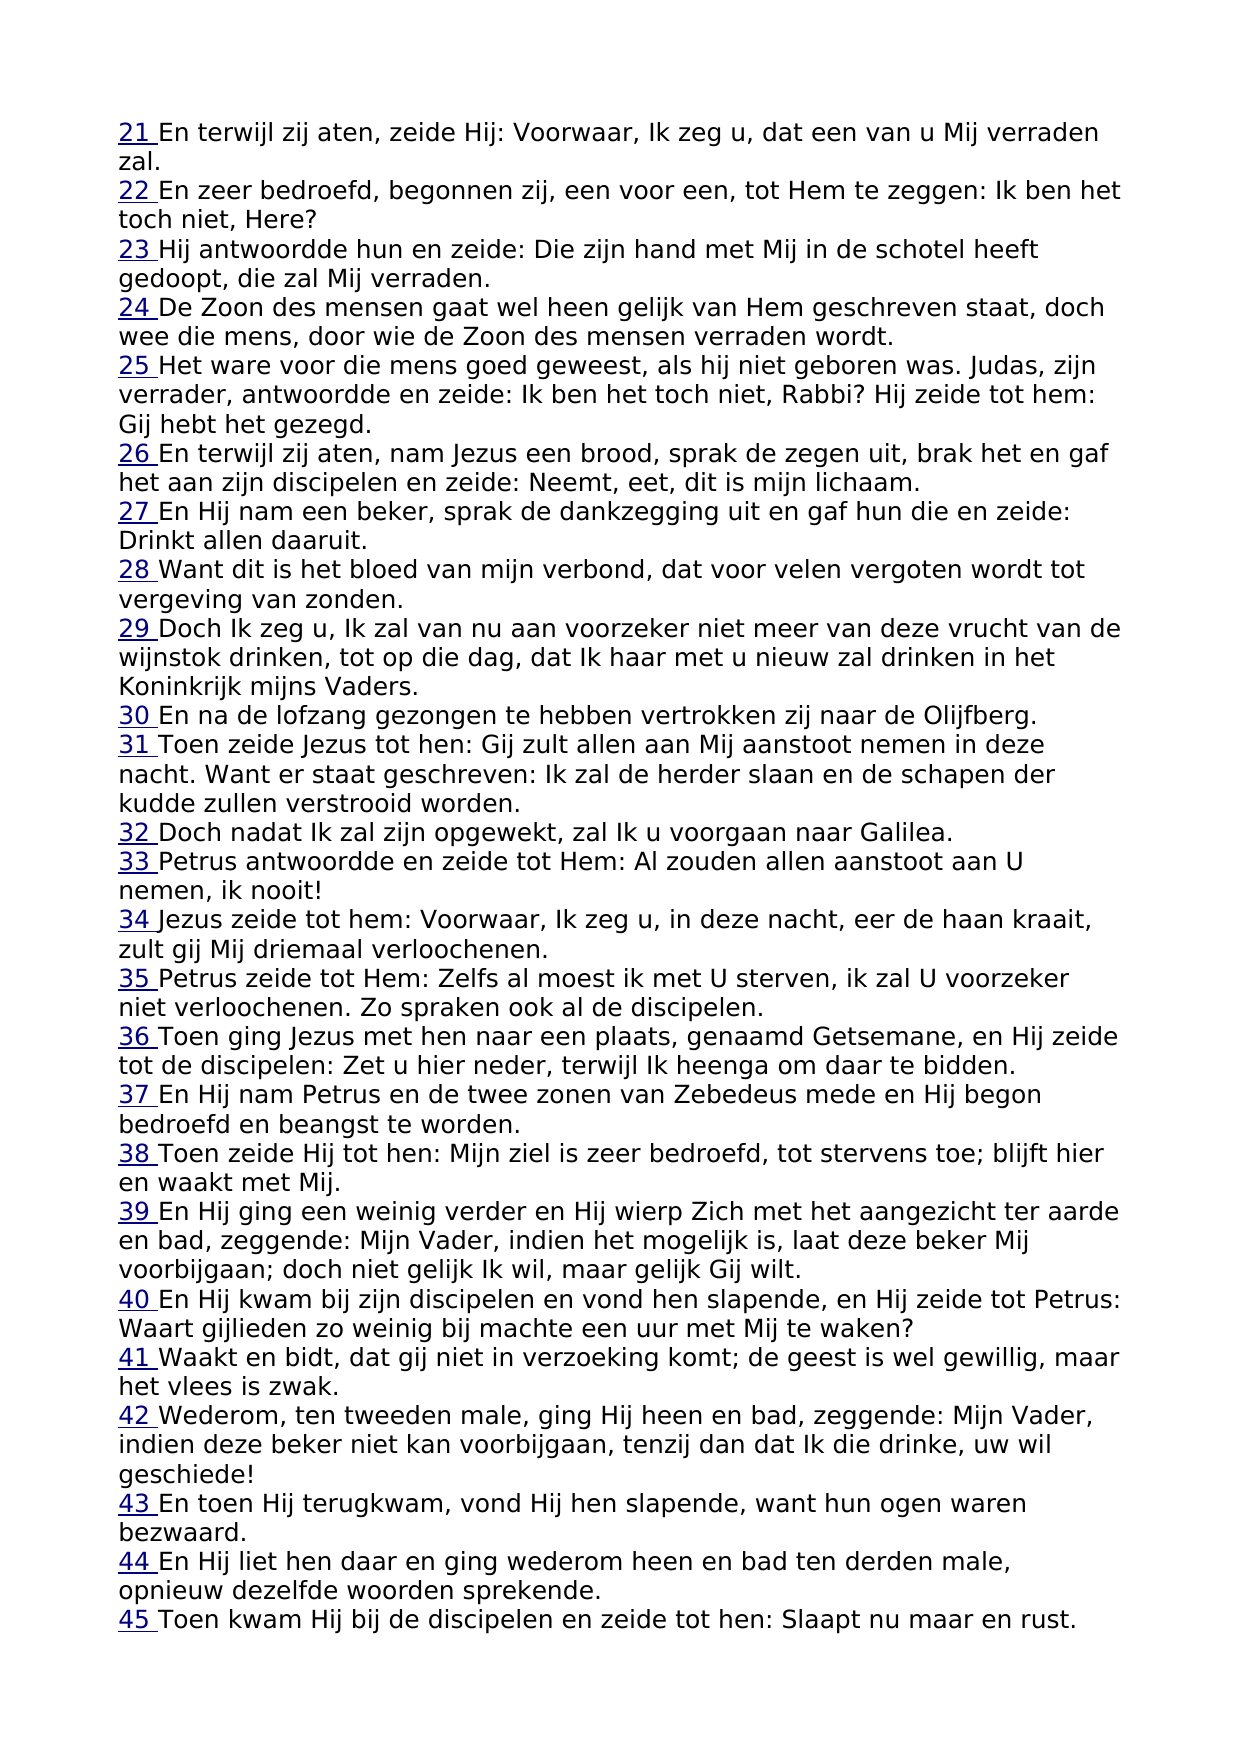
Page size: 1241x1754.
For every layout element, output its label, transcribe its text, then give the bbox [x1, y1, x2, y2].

text 21 En terwijl zij aten, zeide Hij: Voorwaar, Ik zeg u, dat een van u Mij verraden zal. 22 En zeer bedroefd, begonnen zij, een voor een, tot Hem te zeggen: Ik ben het toch niet, Here? 23 Hij antwoordde hun en zeide: Die zijn hand met Mij in de schotel heeft gedoopt, die zal Mij verraden. 24 De Zoon des mensen gaat wel heen gelijk van Hem geschreven staat, doch wee die mens, door wie de Zoon des mensen verraden wordt. 25 Het ware voor die mens goed geweest, als hij niet geboren was. Judas, zijn verrader, antwoordde en zeide: Ik ben het toch niet, Rabbi? Hij zeide tot hem: Gij hebt het gezegd. 26 En terwijl zij aten, nam Jezus een brood, sprak de zegen uit, brak het en gaf het aan zijn discipelen en zeide: Neemt, eet, dit is mijn lichaam. 27 En Hij nam een beker, sprak de dankzegging uit en gaf hun die en zeide: Drinkt allen daaruit. 28 Want dit is het bloed van mijn verbond, dat voor velen vergoten wordt tot vergeving van zonden. 29 Doch Ik zeg u, Ik zal van nu aan voorzeker niet meer van deze vrucht van de wijnstok drinken, tot op die dag, dat Ik haar met u nieuw zal drinken in het Koninkrijk mijns Vaders. 30 En na de lofzang gezongen te hebben vertrokken zij naar de Olijfberg. 31 Toen zeide Jezus tot hen: Gij zult allen aan Mij aanstoot nemen in deze nacht. Want er staat geschreven: Ik zal de herder slaan en de schapen der kudde zullen verstrooid worden. 32 Doch nadat Ik zal zijn opgewekt, zal Ik u voorgaan naar Galilea. 33 Petrus antwoordde en zeide tot Hem: Al zouden allen aanstoot aan U nemen, ik nooit! 34 Jezus zeide tot hem: Voorwaar, Ik zeg u, in deze nacht, eer de haan kraait, zult gij Mij driemaal verloochenen. 35 Petrus zeide tot Hem: Zelfs al moest ik met U sterven, ik zal U voorzeker niet verloochenen. Zo spraken ook al de discipelen. 36 Toen ging Jezus met hen naar een plaats, genaamd Getsemane, en Hij zeide tot de discipelen: Zet u hier neder, terwijl Ik heenga om daar te bidden. 37 En Hij nam Petrus en de twee zonen van Zebedeus mede en Hij begon bedroefd en beangst te worden. 38 Toen zeide Hij tot hen: Mijn ziel is zeer bedroefd, tot stervens toe; blijft hier en waakt met Mij. 39 En Hij ging een weinig verder en Hij wierp Zich met het aangezicht ter aarde en bad, zeggende: Mijn Vader, indien het mogelijk is, laat deze beker Mij voorbijgaan; doch niet gelijk Ik wil, maar gelijk Gij wilt. 40 En Hij kwam bij zijn discipelen en vond hen slapende, en Hij zeide tot Petrus: Waart gijlieden zo weinig bij machte een uur met Mij te waken? 41 Waakt en bidt, dat gij niet in verzoeking komt; de geest is wel gewillig, maar het vlees is zwak. 42 Wederom, ten tweeden male, ging Hij heen en bad, zeggende: Mijn Vader, indien deze beker niet kan voorbijgaan, tenzij dan dat Ik die drinke, uw wil geschiede! 43 En toen Hij terugkwam, vond Hij hen slapende, want hun ogen waren bezwaard. 44 En Hij liet hen daar en ging wederom heen en bad ten derden male, opnieuw dezelfde woorden sprekende. 45 Toen kwam Hij bij de discipelen en zeide tot hen: Slaapt nu maar en rust. [118, 118, 1122, 1635]
